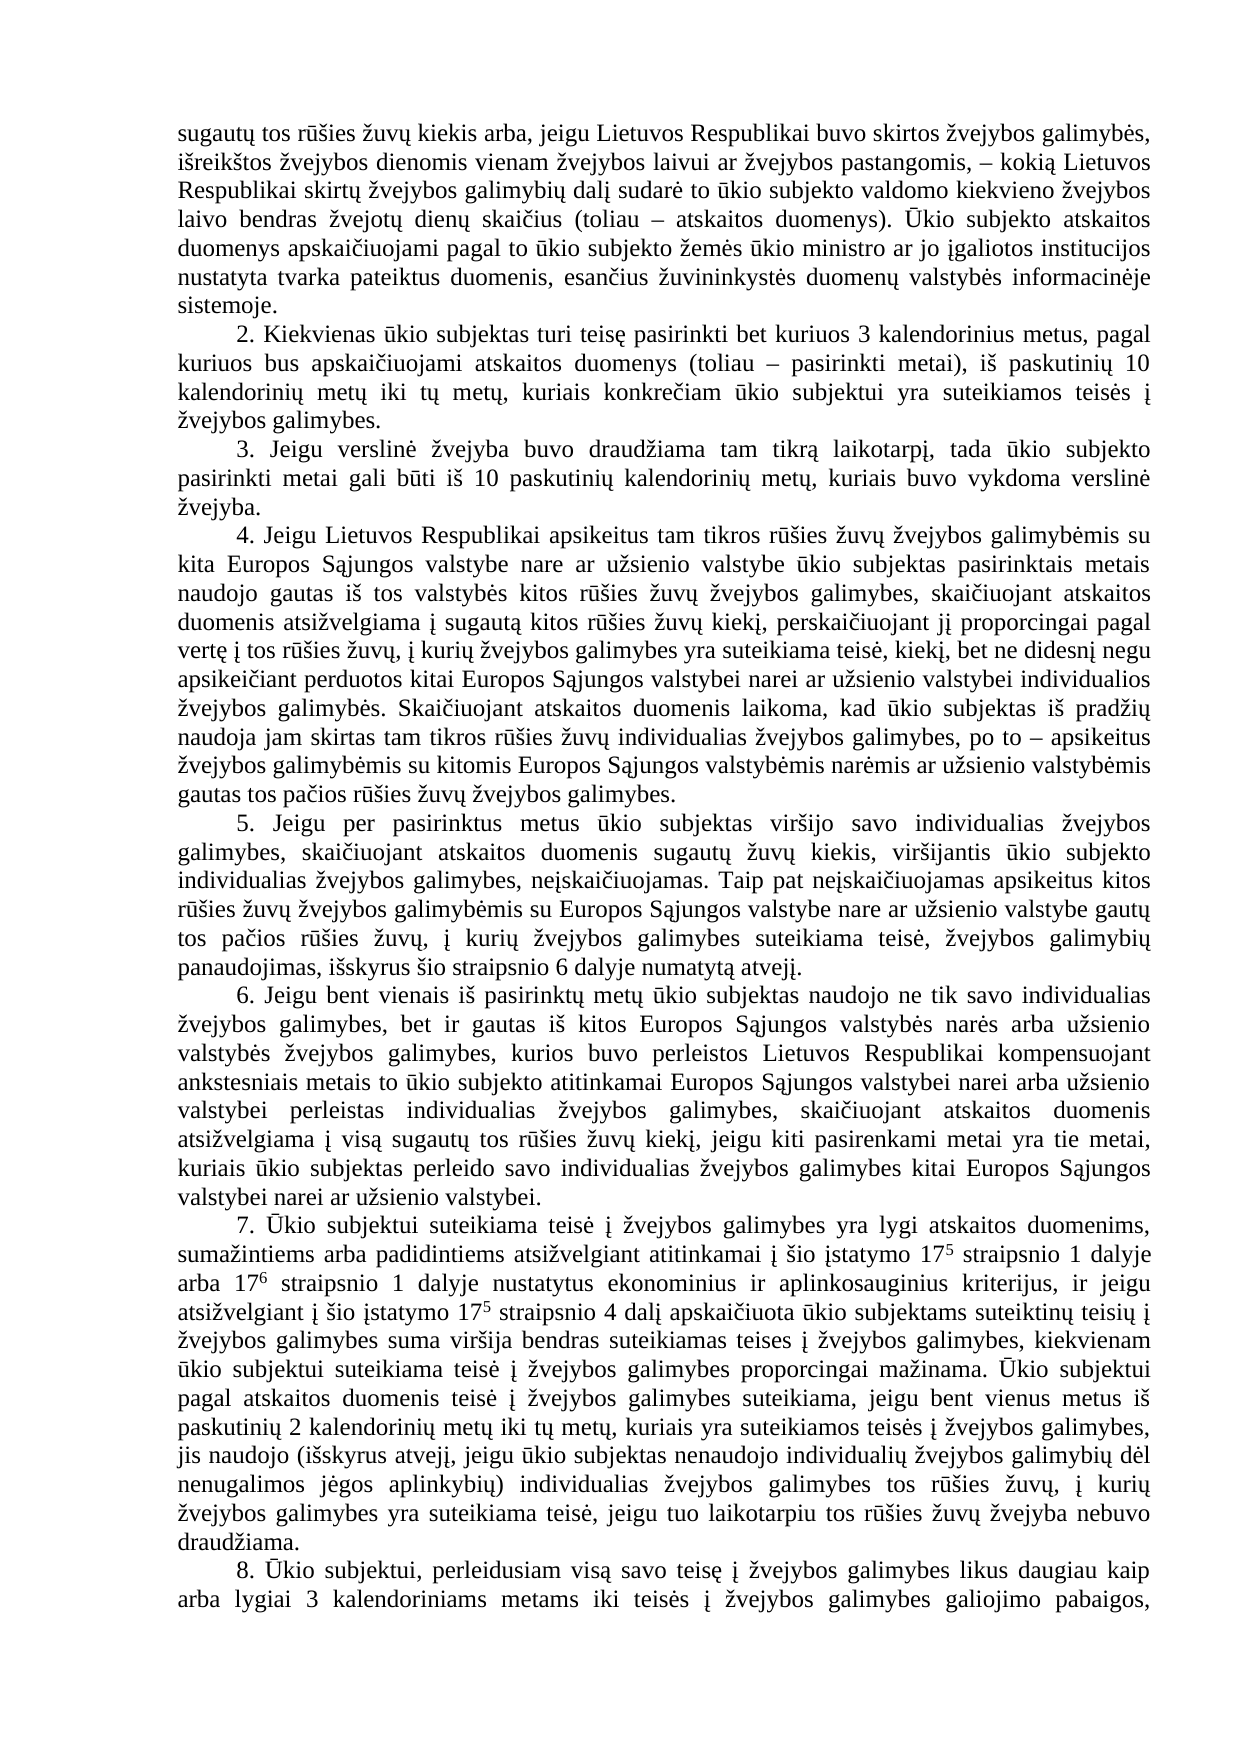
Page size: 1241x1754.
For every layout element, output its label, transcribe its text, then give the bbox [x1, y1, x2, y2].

text 4. Jeigu Lietuvos Respublikai apsikeitus tam tikros rūšies žuvų žvejybos galimybėmis su kita Europos Sąjungos valstybe nare ar užsienio valstybe ūkio subjektas pasirinktais metais naudojo gautas iš tos valstybės kitos rūšies žuvų žvejybos galimybes, skaičiuojant atskaitos duomenis atsižvelgiama į sugautą kitos rūšies žuvų kiekį, perskaičiuojant jį proporcingai pagal vertę į tos rūšies žuvų, į kurių žvejybos galimybes yra suteikiama teisė, kiekį, bet ne didesnį negu apsikeičiant perduotos kitai Europos Sąjungos valstybei narei ar užsienio valstybei individualios žvejybos galimybės. Skaičiuojant atskaitos duomenis laikoma, kad ūkio subjektas iš pradžių naudoja jam skirtas tam tikros rūšies žuvų individualias žvejybos galimybes, po to – apsikeitus žvejybos galimybėmis su kitomis Europos Sąjungos valstybėmis narėmis ar užsienio valstybėmis gautas tos pačios rūšies žuvų žvejybos galimybes. [177, 521, 1152, 808]
text 5. Jeigu per pasirinktus metus ūkio subjektas viršijo savo individualias žvejybos galimybes, skaičiuojant atskaitos duomenis sugautų žuvų kiekis, viršijantis ūkio subjekto individualias žvejybos galimybes, neįskaičiuojamas. Taip pat neįskaičiuojamas apsikeitus kitos rūšies žuvų žvejybos galimybėmis su Europos Sąjungos valstybe nare ar užsienio valstybe gautų tos pačios rūšies žuvų, į kurių žvejybos galimybes suteikiama teisė, žvejybos galimybių panaudojimas, išskyrus šio straipsnio 6 dalyje numatytą atvejį. [177, 808, 1152, 981]
text 8. Ūkio subjektui, perleidusiam visą savo teisę į žvejybos galimybes likus daugiau kaip arba lygiai 3 kalendoriniams metams iki teisės į žvejybos galimybes galiojimo pabaigos, [177, 1556, 1152, 1613]
text 3. Jeigu verslinė žvejyba buvo draudžiama tam tikrą laikotarpį, tada ūkio subjekto pasirinkti metai gali būti iš 10 paskutinių kalendorinių metų, kuriais buvo vykdoma verslinė žvejyba. [177, 434, 1152, 521]
text 6. Jeigu bent vienais iš pasirinktų metų ūkio subjektas naudojo ne tik savo individualias žvejybos galimybes, bet ir gautas iš kitos Europos Sąjungos valstybės narės arba užsienio valstybės žvejybos galimybes, kurios buvo perleistos Lietuvos Respublikai kompensuojant ankstesniais metais to ūkio subjekto atitinkamai Europos Sąjungos valstybei narei arba užsienio valstybei perleistas individualias žvejybos galimybes, skaičiuojant atskaitos duomenis atsižvelgiama į visą sugautų tos rūšies žuvų kiekį, jeigu kiti pasirenkami metai yra tie metai, kuriais ūkio subjektas perleido savo individualias žvejybos galimybes kitai Europos Sąjungos valstybei narei ar užsienio valstybei. [177, 981, 1152, 1211]
text 2. Kiekvienas ūkio subjektas turi teisę pasirinkti bet kuriuos 3 kalendorinius metus, pagal kuriuos bus apskaičiuojami atskaitos duomenys (toliau – pasirinkti metai), iš paskutinių 10 kalendorinių metų iki tų metų, kuriais konkrečiam ūkio subjektui yra suteikiamos teisės į žvejybos galimybes. [177, 319, 1152, 434]
text 7. Ūkio subjektui suteikiama teisė į žvejybos galimybes yra lygi atskaitos duomenims, sumažintiems arba padidintiems atsižvelgiant atitinkamai į šio įstatymo 175 straipsnio 1 dalyje arba 176 straipsnio 1 dalyje nustatytus ekonominius ir aplinkosauginius kriterijus, ir jeigu atsižvelgiant į šio įstatymo 175 straipsnio 4 dalį apskaičiuota ūkio subjektams suteiktinų teisių į žvejybos galimybes suma viršija bendras suteikiamas teises į žvejybos galimybes, kiekvienam ūkio subjektui suteikiama teisė į žvejybos galimybes proporcingai mažinama. Ūkio subjektui pagal atskaitos duomenis teisė į žvejybos galimybes suteikiama, jeigu bent vienus metus iš paskutinių 2 kalendorinių metų iki tų metų, kuriais yra suteikiamos teisės į žvejybos galimybes, jis naudojo (išskyrus atvejį, jeigu ūkio subjektas nenaudojo individualių žvejybos galimybių dėl nenugalimos jėgos aplinkybių) individualias žvejybos galimybes tos rūšies žuvų, į kurių žvejybos galimybes yra suteikiama teisė, jeigu tuo laikotarpiu tos rūšies žuvų žvejyba nebuvo draudžiama. [177, 1211, 1152, 1556]
text sugautų tos rūšies žuvų kiekis arba, jeigu Lietuvos Respublikai buvo skirtos žvejybos galimybės, išreikštos žvejybos dienomis vienam žvejybos laivui ar žvejybos pastangomis, – kokią Lietuvos Respublikai skirtų žvejybos galimybių dalį sudarė to ūkio subjekto valdomo kiekvieno žvejybos laivo bendras žvejotų dienų skaičius (toliau – atskaitos duomenys). Ūkio subjekto atskaitos duomenys apskaičiuojami pagal to ūkio subjekto žemės ūkio ministro ar jo įgaliotos institucijos nustatyta tvarka pateiktus duomenis, esančius žuvininkystės duomenų valstybės informacinėje sistemoje. [177, 118, 1152, 319]
